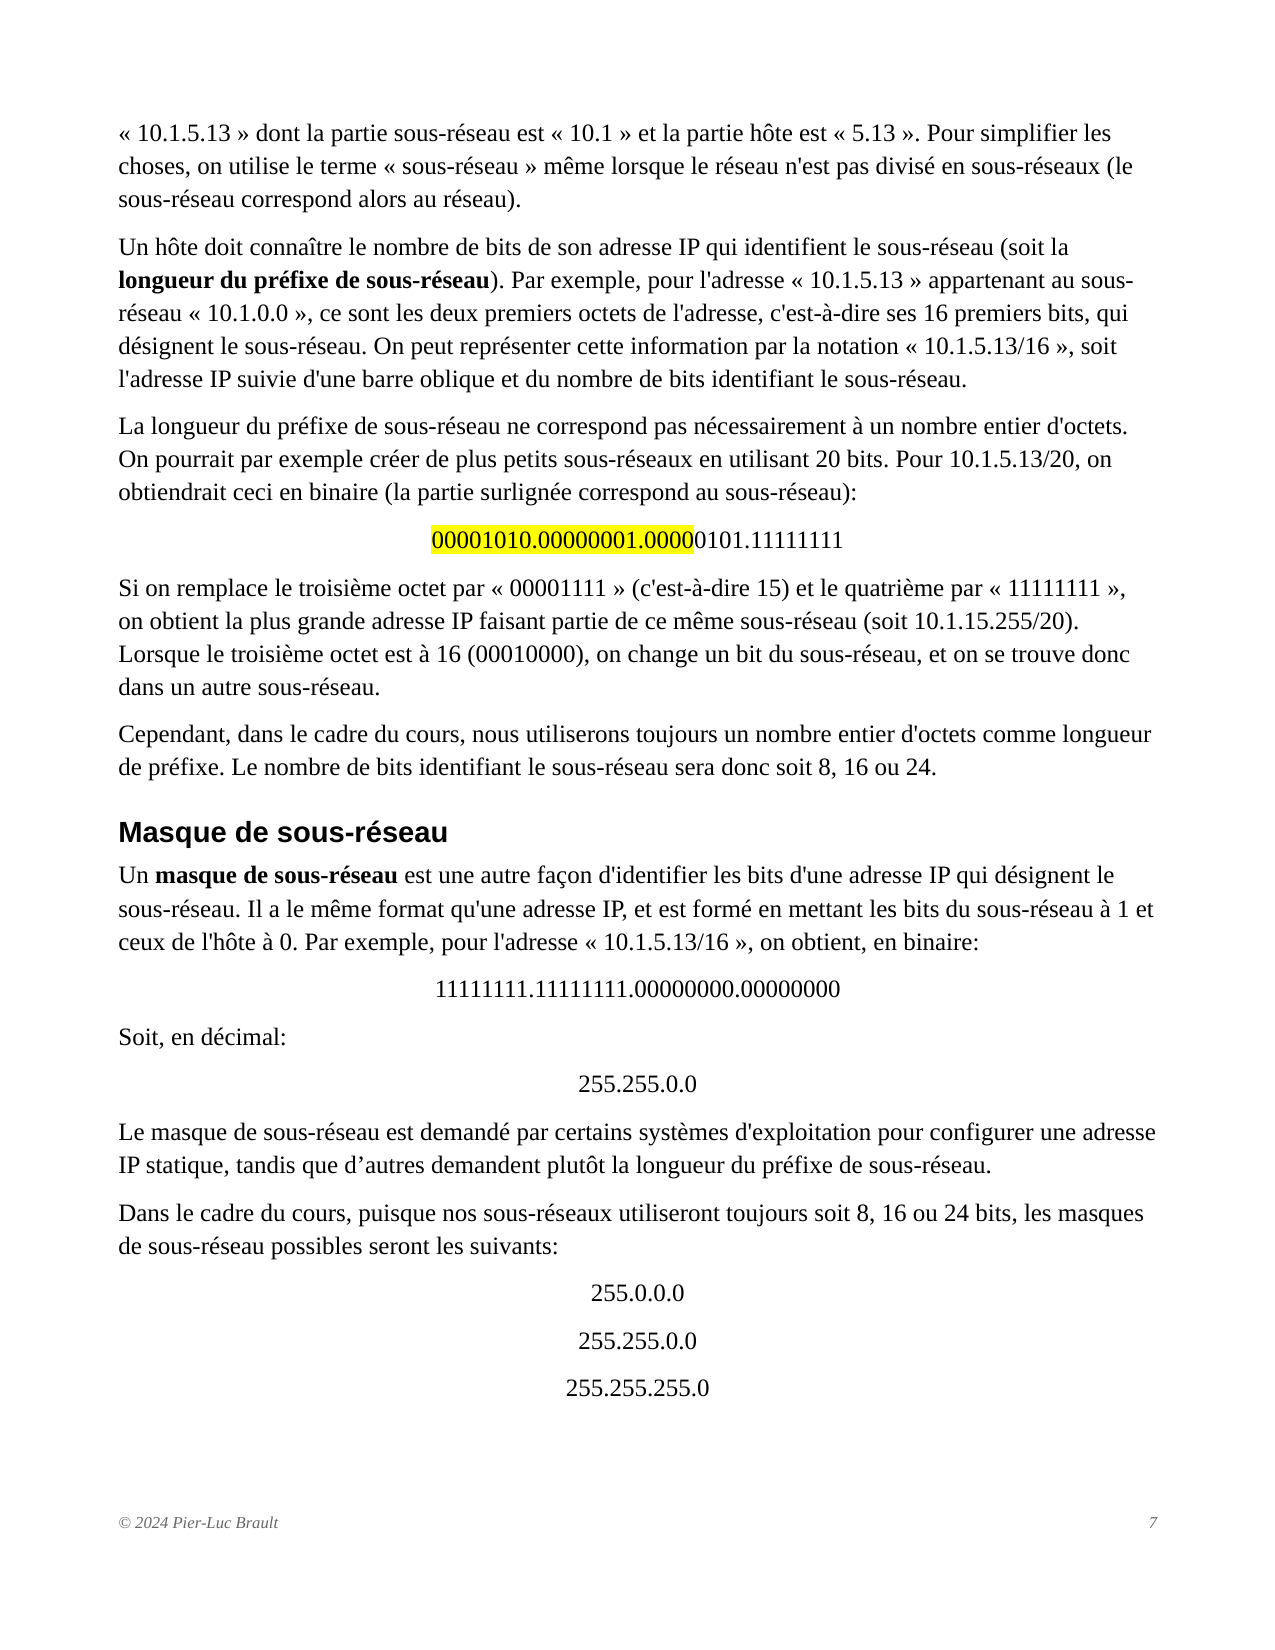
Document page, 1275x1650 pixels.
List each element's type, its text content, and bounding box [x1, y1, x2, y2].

text Si on remplace le troisième octet par « 00001111 » (c'est-à-dire 15) et le quatrième par « 11111111 », on obtient la plus grande adresse IP faisant partie de ce même sous-réseau (soit 10.1.15.255/20). Lorsque le troisième octet est à 16 (00010000), on change un bit du sous-réseau, et on se trouve donc dans un autre sous-réseau. [118, 573, 1157, 701]
text Cependant, dans le cadre du cours, nous utiliserons toujours un nombre entier d'octets comme longueur de préfixe. Le nombre de bits identifiant le sous-réseau sera donc soit 8, 16 ou 24. [118, 719, 1157, 781]
text 11111111.11111111.00000000.00000000 [118, 974, 1157, 1003]
text 255.255.255.0 [118, 1373, 1157, 1402]
text Un masque de sous-réseau est une autre façon d'identifier les bits d'une adresse IP qui désignent le sous-réseau. Il a le même format qu'une adresse IP, et est formé en mettant les bits du sous-réseau à 1 et ceux de l'hôte à 0. Par exemple, pour l'adresse « 10.1.5.13/16 », on obtient, en binaire: [118, 861, 1157, 955]
text 255.0.0.0 [118, 1278, 1157, 1307]
text « 10.1.5.13 » dont la partie sous-réseau est « 10.1 » et la partie hôte est « 5.13 ». Pour simplifier les choses, on utilise le terme « sous-réseau » même lorsque le réseau n'est pas divisé en sous-réseaux (le sous-réseau correspond alors au réseau). [118, 118, 1157, 213]
text 255.255.0.0 [118, 1326, 1157, 1355]
subtitle Masque de sous-réseau [118, 814, 1157, 848]
text Le masque de sous-réseau est demandé par certains systèmes d'exploitation pour configurer une adresse IP statique, tandis que d’autres demandent plutôt la longueur du préfixe de sous-réseau. [118, 1117, 1157, 1179]
text 00001010.00000001.00000101.11111111 [118, 525, 1157, 554]
text Un hôte doit connaître le nombre de bits de son adresse IP qui identifient le sous-réseau (soit la longueur du préfixe de sous-réseau). Par exemple, pour l'adresse « 10.1.5.13 » appartenant au sous-réseau « 10.1.0.0 », ce sont les deux premiers octets de l'adresse, c'est-à-dire ses 16 premiers bits, qui désignent le sous-réseau. On peut représenter cette information par la notation « 10.1.5.13/16 », soit l'adresse IP suivie d'une barre oblique et du nombre de bits identifiant le sous-réseau. [118, 232, 1157, 393]
text Dans le cadre du cours, puisque nos sous-réseaux utiliseront toujours soit 8, 16 ou 24 bits, les masques de sous-réseau possibles seront les suivants: [118, 1198, 1157, 1259]
text 255.255.0.0 [118, 1069, 1157, 1098]
text Soit, en décimal: [118, 1022, 1157, 1051]
text La longueur du préfixe de sous-réseau ne correspond pas nécessairement à un nombre entier d'octets. On pourrait par exemple créer de plus petits sous-réseaux en utilisant 20 bits. Pour 10.1.5.13/20, on obtiendrait ceci en binaire (la partie surlignée correspond au sous-réseau): [118, 411, 1157, 506]
